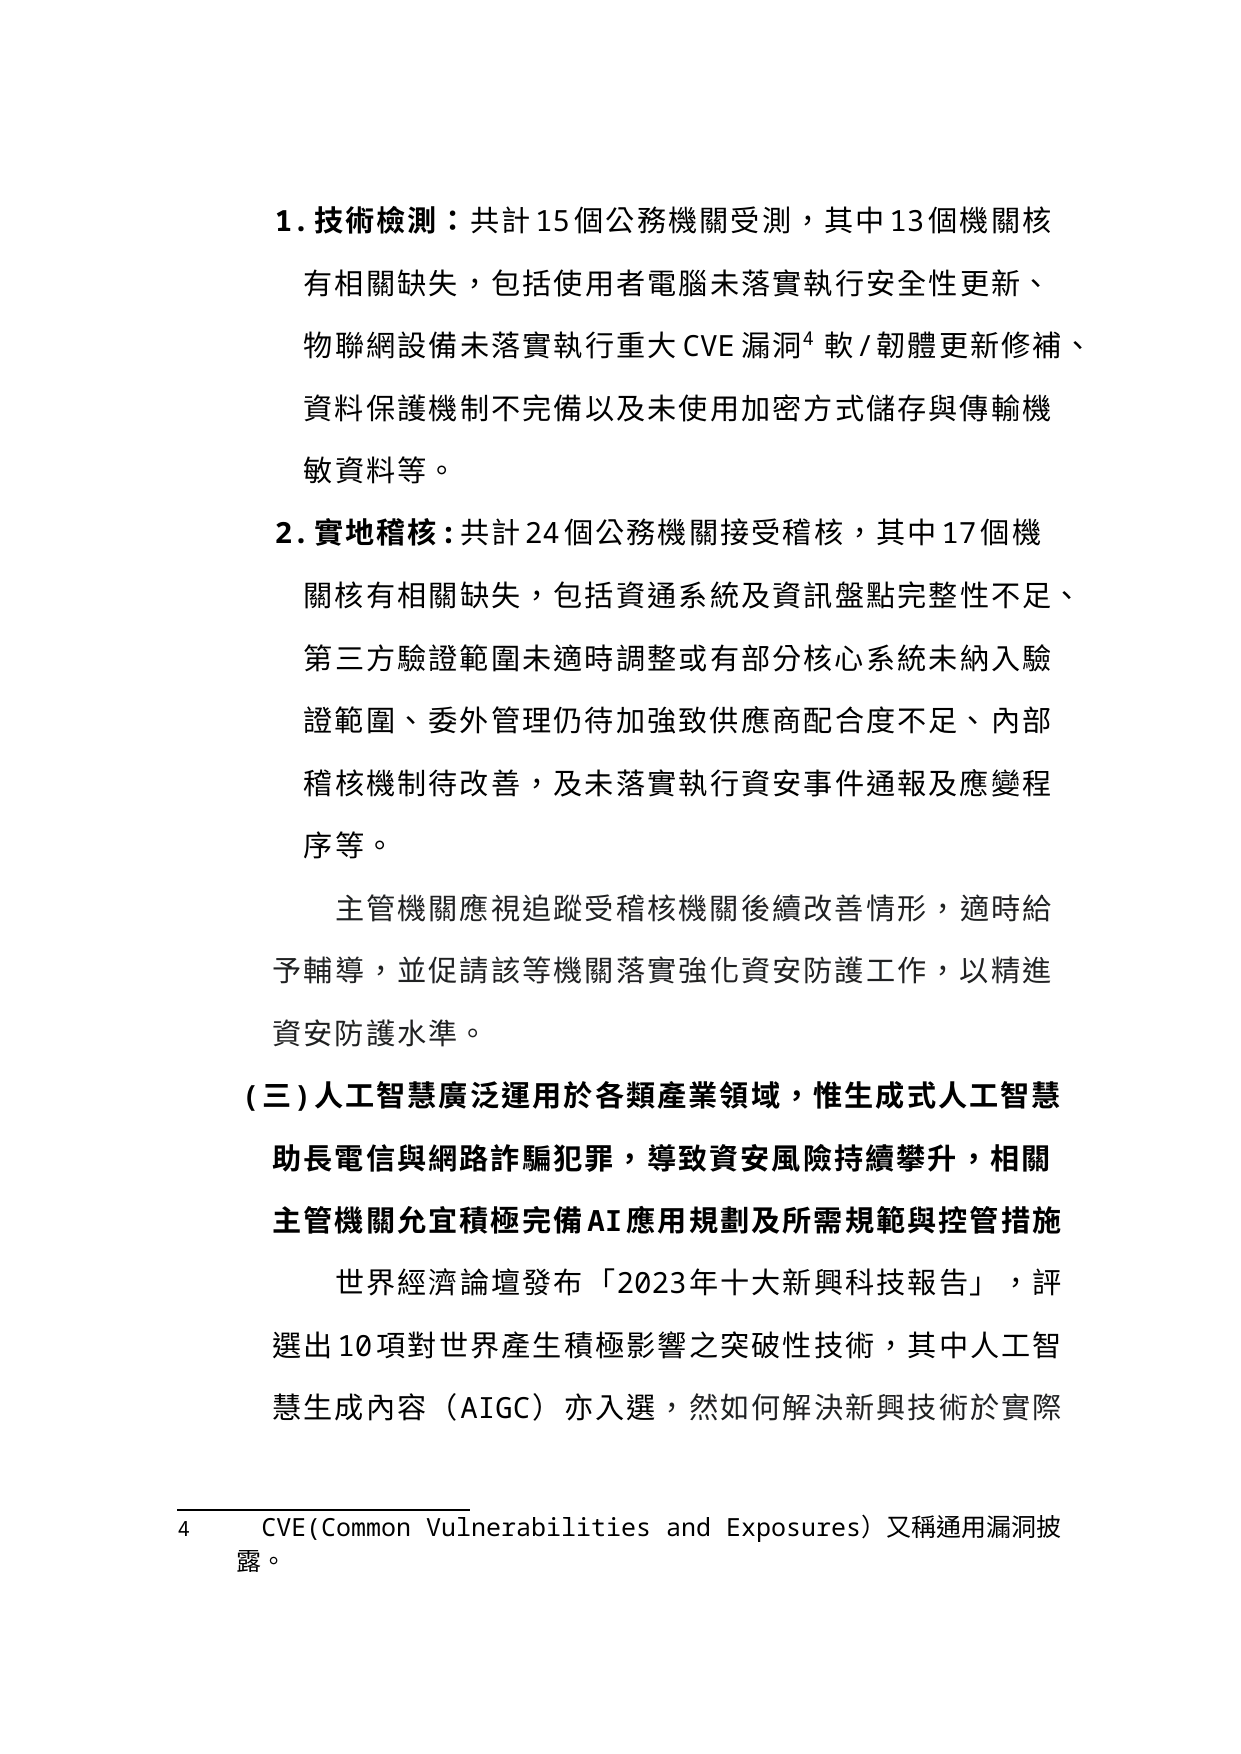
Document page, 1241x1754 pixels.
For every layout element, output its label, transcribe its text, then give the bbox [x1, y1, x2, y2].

text CVE(Common Vulnerabilities and Exposures）又稱通用漏洞披露。 [177, 1510, 1063, 1577]
text 世界經濟論壇發布「2023年十大新興科技報告」，評選出10項對世界產生積極影響之突破性技術，其中人工智慧生成內容（AIGC）亦入選，然如何解決新興技術於實際 [266, 1240, 1063, 1427]
text 2.實地稽核:共計24個公務機關接受稽核，其中17個機關核有相關缺失，包括資通系統及資訊盤點完整性不足、第三方驗證範圍未適時調整或有部分核心系統未納入驗證範圍、委外管理仍待加強致供應商配合度不足、內部稽核機制待改善，及未落實執行資安事件通報及應變程序等。 [266, 490, 1063, 865]
text (三)人工智慧廣泛運用於各類產業領域，惟生成式人工智慧助長電信與網路詐騙犯罪，導致資安風險持續攀升，相關主管機關允宜積極完備AI應用規劃及所需規範與控管措施 [236, 1052, 1063, 1240]
text 主管機關應視追蹤受稽核機關後續改善情形，適時給予輔導，並促請該等機關落實強化資安防護工作，以精進資安防護水準。 [266, 865, 1063, 1052]
text 1.技術檢測：共計15個公務機關受測，其中13個機關核有相關缺失，包括使用者電腦未落實執行安全性更新、物聯網設備未落實執行重大CVE漏洞軟/韌體更新修補、資料保護機制不完備以及未使用加密方式儲存與傳輸機敏資料等。 [266, 177, 1063, 490]
